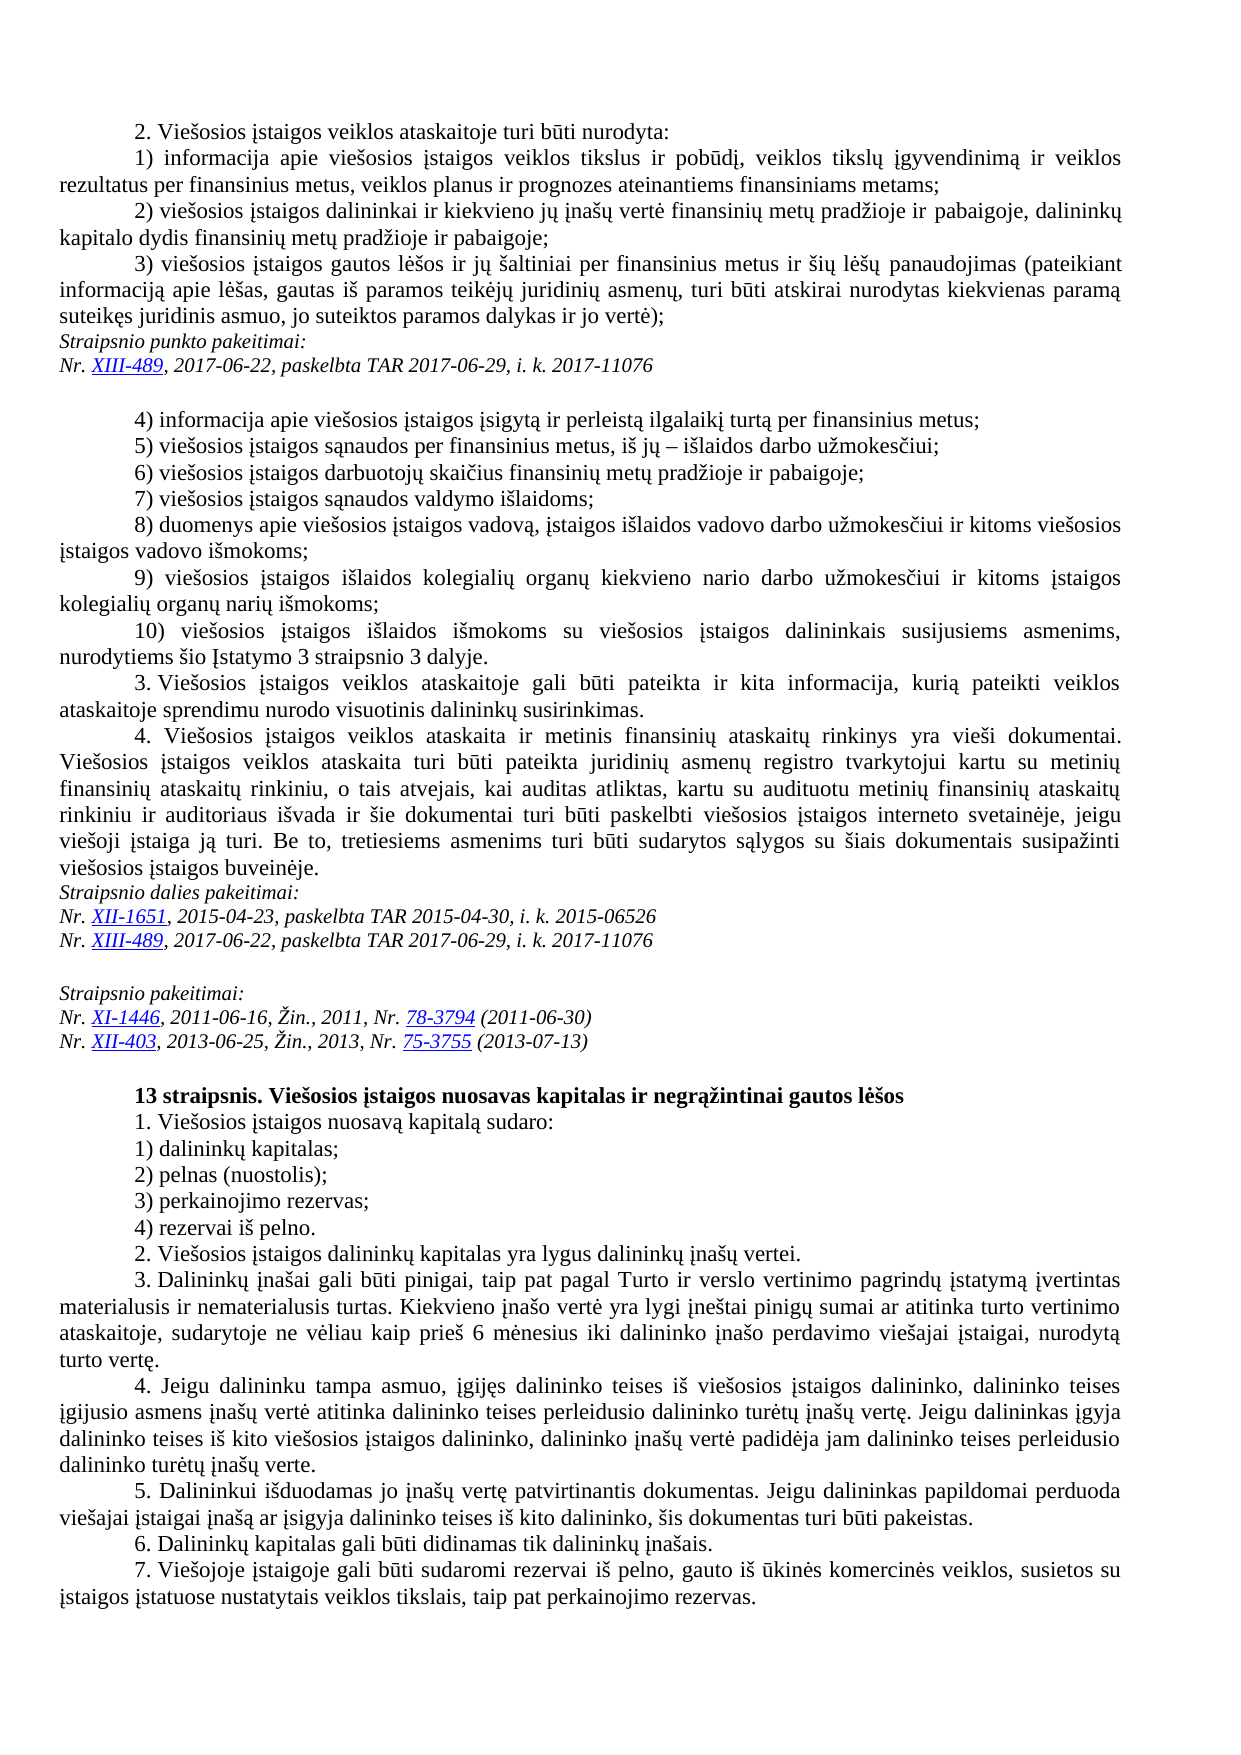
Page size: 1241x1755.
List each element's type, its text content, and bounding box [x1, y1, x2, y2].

text Straipsnio pakeitimai: [59, 981, 1122, 1005]
text 13 straipsnis. Viešosios įstaigos nuosavas kapitalas ir negrąžintinai gautos lėšos [134, 1082, 1122, 1108]
text 3. Viešosios įstaigos veiklos ataskaitoje gali būti pateikta ir kita informacija, kurią pateikti veiklos ataskaitoje sprendimu nurodo visuotinis dalininkų susirinkimas. [59, 669, 1122, 722]
text 2) pelnas (nuostolis); [59, 1161, 1122, 1187]
text 4) rezervai iš pelno. [59, 1214, 1122, 1240]
text 6. Dalininkų kapitalas gali būti didinamas tik dalininkų įnašais. [59, 1530, 1122, 1556]
text 4. Viešosios įstaigos veiklos ataskaita ir metinis finansinių ataskaitų rinkinys yra vieši dokumentai. Viešosios įstaigos veiklos ataskaita turi būti pateikta juridinių asmenų registro tvarkytojui kartu su metinių finansinių ataskaitų rinkiniu, o tais atvejais, kai auditas atliktas, kartu su audituotu metinių finansinių ataskaitų rinkiniu ir auditoriaus išvada ir šie dokumentai turi būti paskelbti viešosios įstaigos interneto svetainėje, jeigu viešoji įstaiga ją turi. Be to, tretiesiems asmenims turi būti sudarytos sąlygos su šiais dokumentais susipažinti viešosios įstaigos buveinėje. [59, 722, 1122, 880]
text 5) viešosios įstaigos sąnaudos per finansinius metus, iš jų – išlaidos darbo užmokesčiui; [59, 432, 1122, 458]
text 8) duomenys apie viešosios įstaigos vadovą, įstaigos išlaidos vadovo darbo užmokesčiui ir kitoms viešosios įstaigos vadovo išmokoms; [59, 511, 1122, 564]
text Nr. XII-1651, 2015-04-23, paskelbta TAR 2015-04-30, i. k. 2015-06526 [59, 904, 1122, 928]
text Straipsnio punkto pakeitimai: [59, 329, 1122, 353]
text 5. Dalininkui išduodamas jo įnašų vertę patvirtinantis dokumentas. Jeigu dalininkas papildomai perduoda viešajai įstaigai įnašą ar įsigyja dalininko teises iš kito dalininko, šis dokumentas turi būti pakeistas. [59, 1477, 1122, 1530]
text 4. Jeigu dalininku tampa asmuo, įgijęs dalininko teises iš viešosios įstaigos dalininko, dalininko teises įgijusio asmens įnašų vertė atitinka dalininko teises perleidusio dalininko turėtų įnašų vertę. Jeigu dalininkas įgyja dalininko teises iš kito viešosios įstaigos dalininko, dalininko įnašų vertė padidėja jam dalininko teises perleidusio dalininko turėtų įnašų verte. [59, 1372, 1122, 1477]
text 1) informacija apie viešosios įstaigos veiklos tikslus ir pobūdį, veiklos tikslų įgyvendinimą ir veiklos rezultatus per finansinius metus, veiklos planus ir prognozes ateinantiems finansiniams metams; [59, 144, 1122, 197]
text Straipsnio dalies pakeitimai: [59, 880, 1122, 904]
text 9) viešosios įstaigos išlaidos kolegialių organų kiekvieno nario darbo užmokesčiui ir kitoms įstaigos kolegialių organų narių išmokoms; [59, 564, 1122, 617]
text 4) informacija apie viešosios įstaigos įsigytą ir perleistą ilgalaikį turtą per finansinius metus; [59, 406, 1122, 432]
text 2. Viešosios įstaigos dalininkų kapitalas yra lygus dalininkų įnašų vertei. [59, 1240, 1122, 1267]
text 2) viešosios įstaigos dalininkai ir kiekvieno jų įnašų vertė finansinių metų pradžioje ir pabaigoje, dalininkų kapitalo dydis finansinių metų pradžioje ir pabaigoje; [59, 197, 1122, 250]
text 1) dalininkų kapitalas; [59, 1135, 1122, 1161]
text 6) viešosios įstaigos darbuotojų skaičius finansinių metų pradžioje ir pabaigoje; [59, 458, 1122, 485]
text 7. Viešojoje įstaigoje gali būti sudaromi rezervai iš pelno, gauto iš ūkinės komercinės veiklos, susietos su įstaigos įstatuose nustatytais veiklos tikslais, taip pat perkainojimo rezervas. [59, 1556, 1122, 1609]
text Nr. XIII-489, 2017-06-22, paskelbta TAR 2017-06-29, i. k. 2017-11076 [59, 353, 1122, 377]
text 2. Viešosios įstaigos veiklos ataskaitoje turi būti nurodyta: [59, 118, 1122, 144]
text Nr. XI-1446, 2011-06-16, Žin., 2011, Nr. 78-3794 (2011-06-30) [59, 1005, 1122, 1029]
text 3. Dalininkų įnašai gali būti pinigai, taip pat pagal Turto ir verslo vertinimo pagrindų įstatymą įvertintas materialusis ir nematerialusis turtas. Kiekvieno įnašo vertė yra lygi įneštai pinigų sumai ar atitinka turto vertinimo ataskaitoje, sudarytoje ne vėliau kaip prieš 6 mėnesius iki dalininko įnašo perdavimo viešajai įstaigai, nurodytą turto vertę. [59, 1267, 1122, 1372]
text 3) viešosios įstaigos gautos lėšos ir jų šaltiniai per finansinius metus ir šių lėšų panaudojimas (pateikiant informaciją apie lėšas, gautas iš paramos teikėjų juridinių asmenų, turi būti atskirai nurodytas kiekvienas paramą suteikęs juridinis asmuo, jo suteiktos paramos dalykas ir jo vertė); [59, 250, 1122, 329]
text 1. Viešosios įstaigos nuosavą kapitalą sudaro: [59, 1108, 1122, 1135]
text 10) viešosios įstaigos išlaidos išmokoms su viešosios įstaigos dalininkais susijusiems asmenims, nurodytiems šio Įstatymo 3 straipsnio 3 dalyje. [59, 617, 1122, 669]
text 7) viešosios įstaigos sąnaudos valdymo išlaidoms; [59, 485, 1122, 511]
text 3) perkainojimo rezervas; [59, 1187, 1122, 1214]
text Nr. XII-403, 2013-06-25, Žin., 2013, Nr. 75-3755 (2013-07-13) [59, 1029, 1122, 1053]
text Nr. XIII-489, 2017-06-22, paskelbta TAR 2017-06-29, i. k. 2017-11076 [59, 928, 1122, 952]
